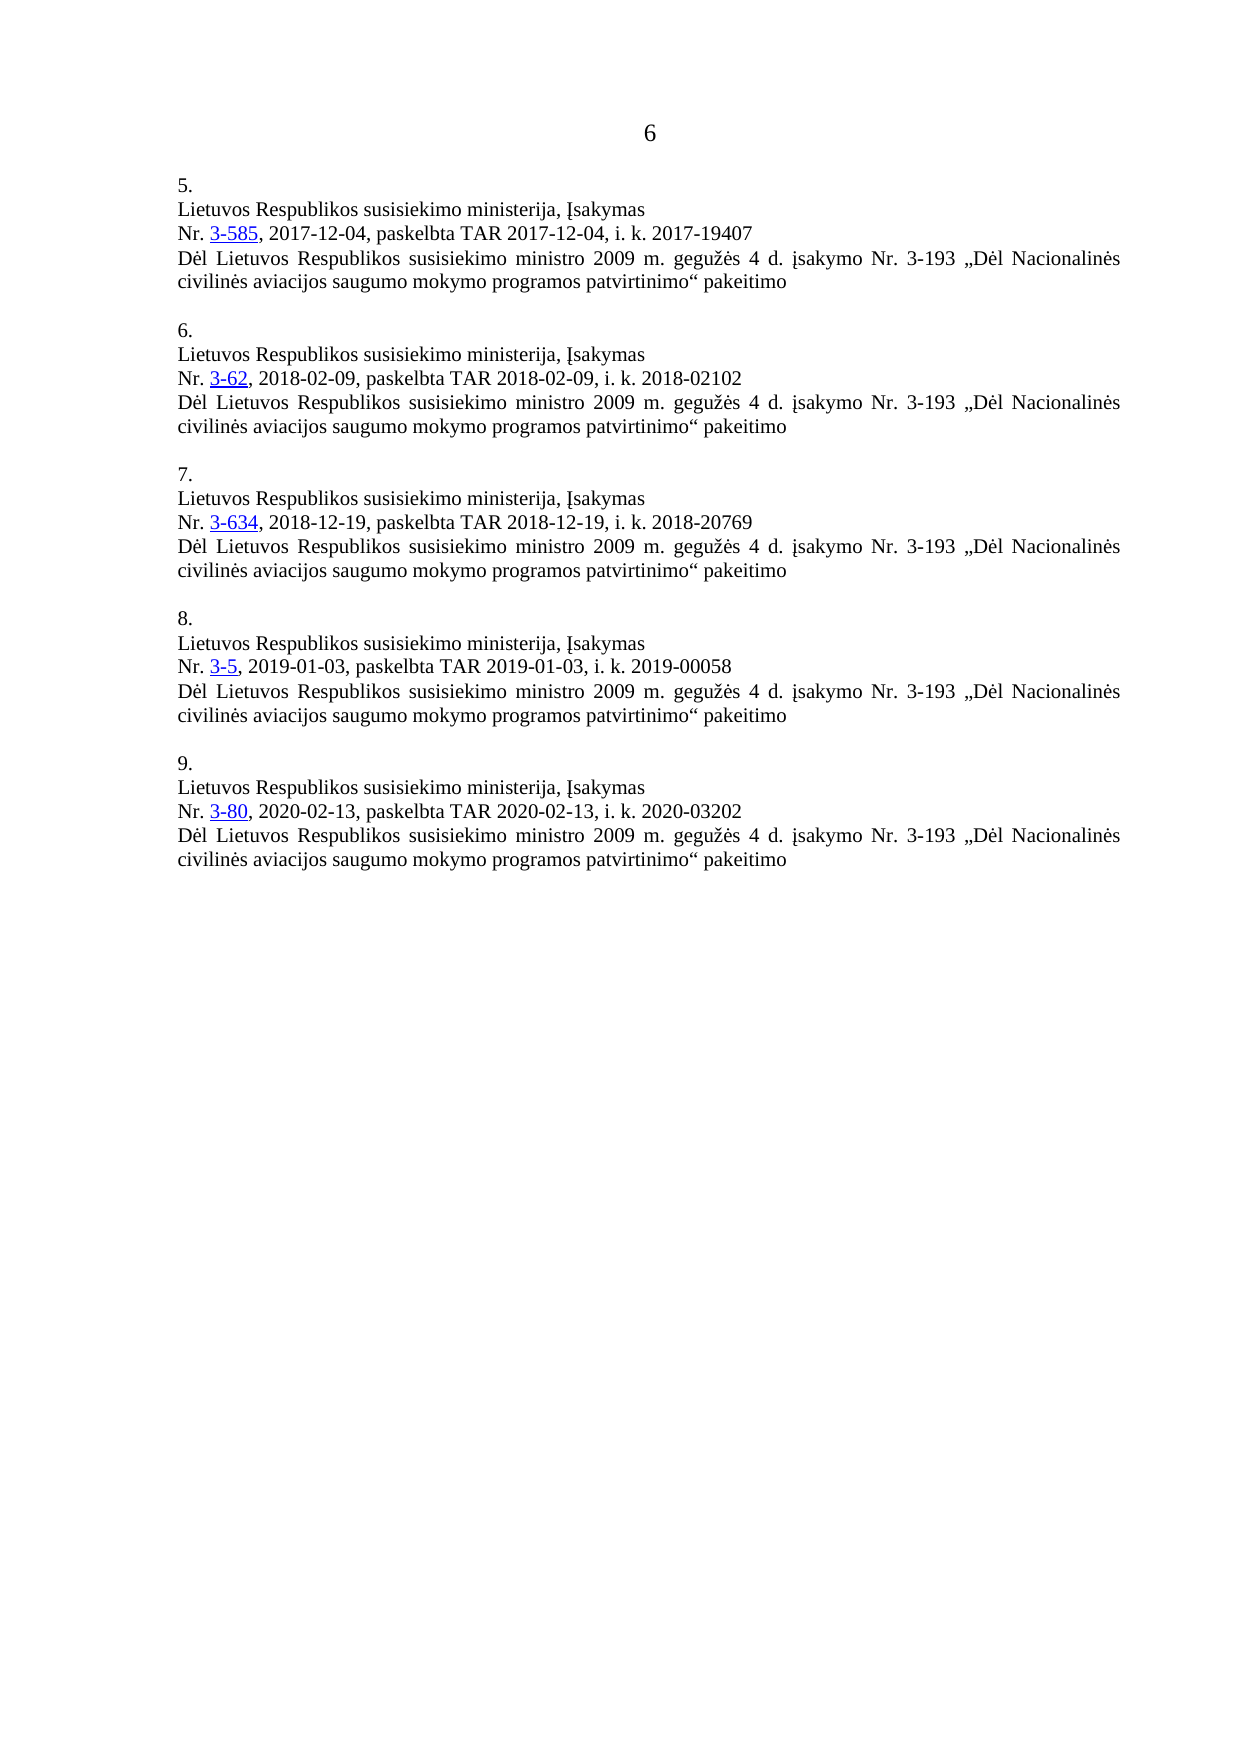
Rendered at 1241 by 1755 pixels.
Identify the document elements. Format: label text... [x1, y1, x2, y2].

text Nr. 3-634, 2018-12-19, paskelbta TAR 2018-12-19, i. k. 2018-20769 [177, 510, 1122, 534]
text 7. [177, 462, 1122, 486]
text Nr. 3-585, 2017-12-04, paskelbta TAR 2017-12-04, i. k. 2017-19407 [177, 221, 1122, 245]
text 8. [177, 606, 1122, 630]
text Lietuvos Respublikos susisiekimo ministerija, Įsakymas [177, 775, 1122, 799]
text Lietuvos Respublikos susisiekimo ministerija, Įsakymas [177, 486, 1122, 510]
text Dėl Lietuvos Respublikos susisiekimo ministro 2009 m. gegužės 4 d. įsakymo Nr. 3-193 „Dėl Nacionalinės civilinės aviacijos saugumo mokymo programos patvirtinimo“ pakeitimo [177, 390, 1122, 438]
text Dėl Lietuvos Respublikos susisiekimo ministro 2009 m. gegužės 4 d. įsakymo Nr. 3-193 „Dėl Nacionalinės civilinės aviacijos saugumo mokymo programos patvirtinimo“ pakeitimo [177, 678, 1122, 727]
text Nr. 3-62, 2018-02-09, paskelbta TAR 2018-02-09, i. k. 2018-02102 [177, 366, 1122, 390]
text Lietuvos Respublikos susisiekimo ministerija, Įsakymas [177, 630, 1122, 654]
text Dėl Lietuvos Respublikos susisiekimo ministro 2009 m. gegužės 4 d. įsakymo Nr. 3-193 „Dėl Nacionalinės civilinės aviacijos saugumo mokymo programos patvirtinimo“ pakeitimo [177, 534, 1122, 582]
text Dėl Lietuvos Respublikos susisiekimo ministro 2009 m. gegužės 4 d. įsakymo Nr. 3-193 „Dėl Nacionalinės civilinės aviacijos saugumo mokymo programos patvirtinimo“ pakeitimo [177, 245, 1122, 293]
text Lietuvos Respublikos susisiekimo ministerija, Įsakymas [177, 342, 1122, 366]
text Nr. 3-5, 2019-01-03, paskelbta TAR 2019-01-03, i. k. 2019-00058 [177, 654, 1122, 678]
text Nr. 3-80, 2020-02-13, paskelbta TAR 2020-02-13, i. k. 2020-03202 [177, 799, 1122, 823]
text 5. [177, 173, 1122, 197]
text Dėl Lietuvos Respublikos susisiekimo ministro 2009 m. gegužės 4 d. įsakymo Nr. 3-193 „Dėl Nacionalinės civilinės aviacijos saugumo mokymo programos patvirtinimo“ pakeitimo [177, 823, 1122, 871]
text 9. [177, 751, 1122, 775]
text Lietuvos Respublikos susisiekimo ministerija, Įsakymas [177, 197, 1122, 221]
text 6. [177, 318, 1122, 342]
